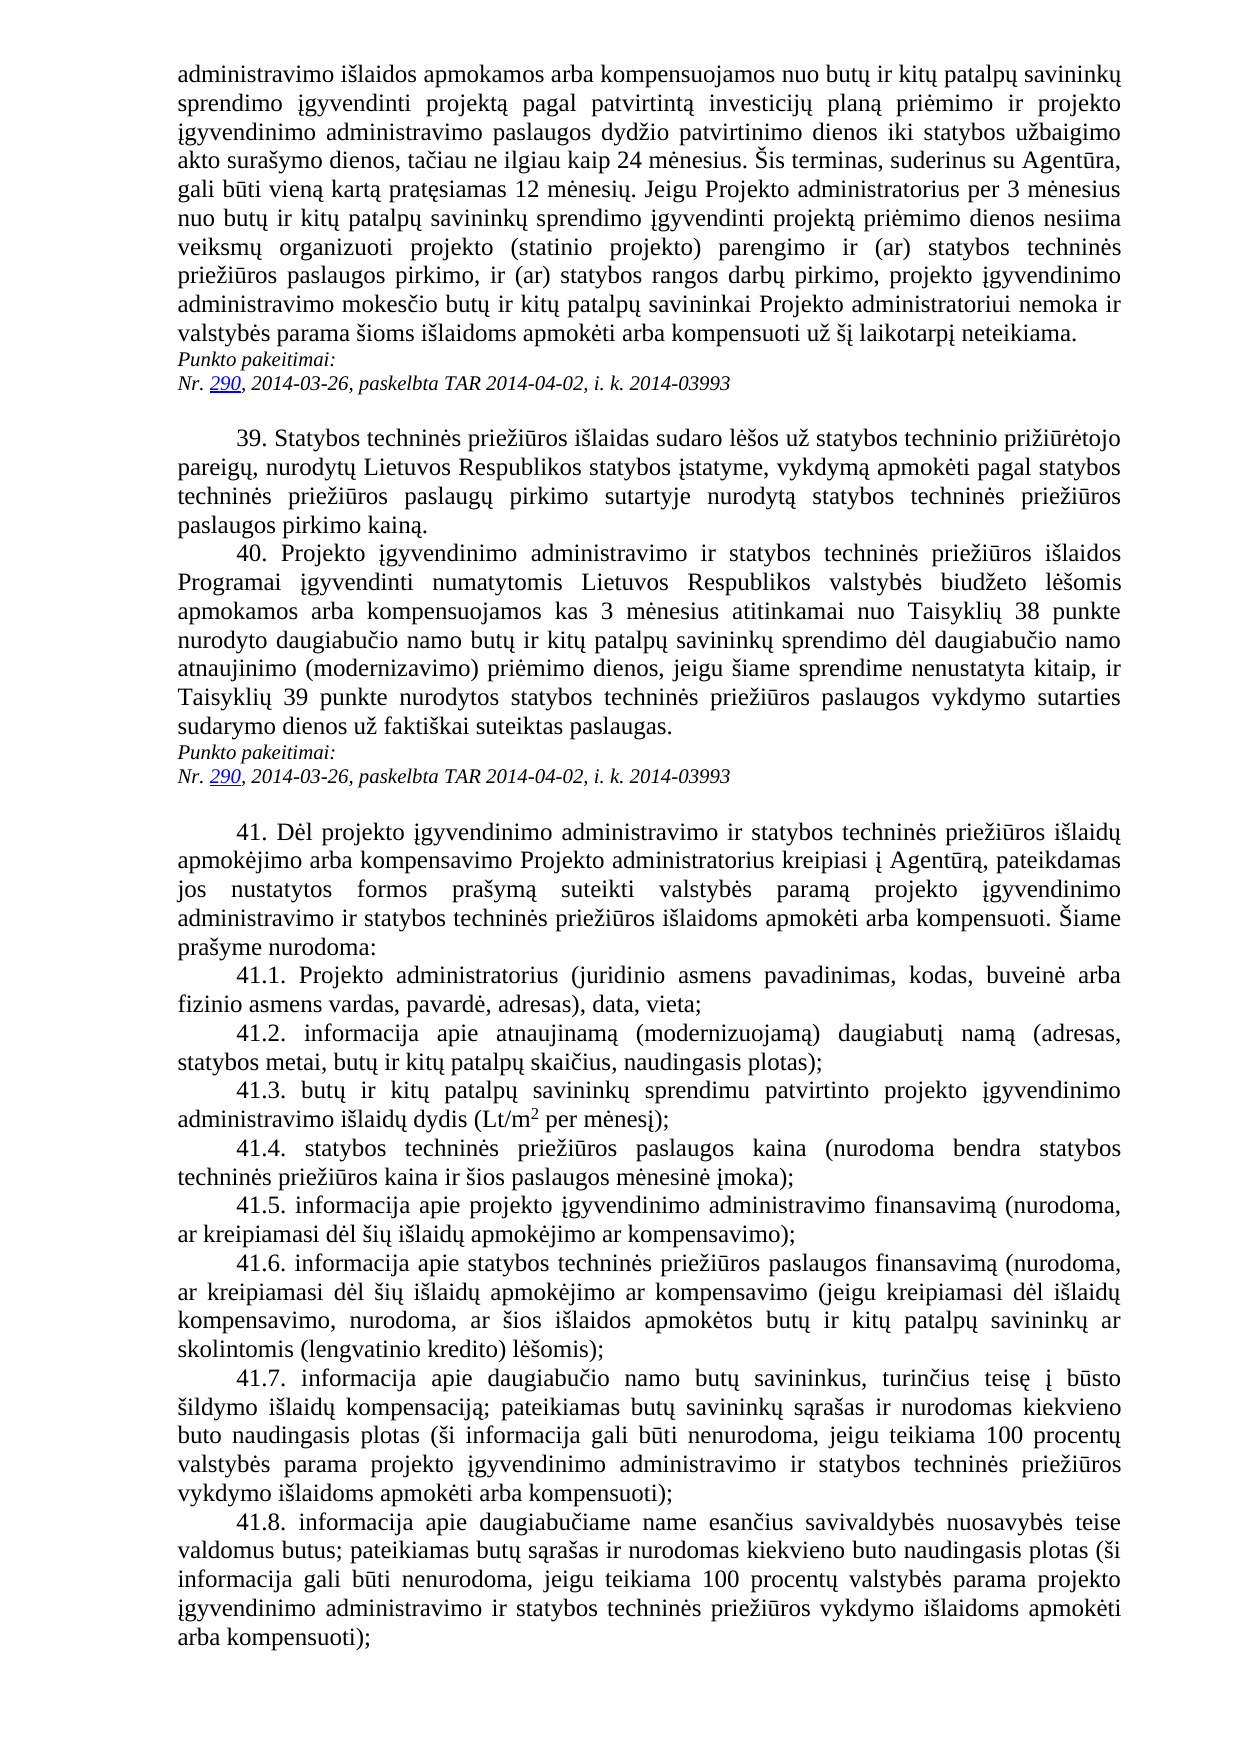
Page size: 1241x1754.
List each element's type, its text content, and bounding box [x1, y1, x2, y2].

text 41.7. informacija apie daugiabučio namo butų savininkus, turinčius teisę į būsto šildymo išlaidų kompensaciją; pateikiamas butų savininkų sąrašas ir nurodomas kiekvieno buto naudingasis plotas (ši informacija gali būti nenurodoma, jeigu teikiama 100 procentų valstybės parama projekto įgyvendinimo administravimo ir statybos techninės priežiūros vykdymo išlaidoms apmokėti arba kompensuoti); [177, 1363, 1122, 1507]
text 41.4. statybos techninės priežiūros paslaugos kaina (nurodoma bendra statybos techninės priežiūros kaina ir šios paslaugos mėnesinė įmoka); [177, 1133, 1122, 1190]
text 41. Dėl projekto įgyvendinimo administravimo ir statybos techninės priežiūros išlaidų apmokėjimo arba kompensavimo Projekto administratorius kreipiasi į Agentūrą, pateikdamas jos nustatytos formos prašymą suteikti valstybės paramą projekto įgyvendinimo administravimo ir statybos techninės priežiūros išlaidoms apmokėti arba kompensuoti. Šiame prašyme nurodoma: [177, 817, 1122, 960]
text Punkto pakeitimai: [177, 740, 1122, 764]
text 41.1. Projekto administratorius (juridinio asmens pavadinimas, kodas, buveinė arba fizinio asmens vardas, pavardė, adresas), data, vieta; [177, 960, 1122, 1018]
text 41.2. informacija apie atnaujinamą (modernizuojamą) daugiabutį namą (adresas, statybos metai, butų ir kitų patalpų skaičius, naudingasis plotas); [177, 1018, 1122, 1075]
text 40. Projekto įgyvendinimo administravimo ir statybos techninės priežiūros išlaidos Programai įgyvendinti numatytomis Lietuvos Respublikos valstybės biudžeto lėšomis apmokamos arba kompensuojamos kas 3 mėnesius atitinkamai nuo Taisyklių 38 punkte nurodyto daugiabučio namo butų ir kitų patalpų savininkų sprendimo dėl daugiabučio namo atnaujinimo (modernizavimo) priėmimo dienos, jeigu šiame sprendime nenustatyta kitaip, ir Taisyklių 39 punkte nurodytos statybos techninės priežiūros paslaugos vykdymo sutarties sudarymo dienos už faktiškai suteiktas paslaugas. [177, 538, 1122, 740]
text administravimo išlaidos apmokamos arba kompensuojamos nuo butų ir kitų patalpų savininkų sprendimo įgyvendinti projektą pagal patvirtintą investicijų planą priėmimo ir projekto įgyvendinimo administravimo paslaugos dydžio patvirtinimo dienos iki statybos užbaigimo akto surašymo dienos, tačiau ne ilgiau kaip 24 mėnesius. Šis terminas, suderinus su Agentūra, gali būti vieną kartą pratęsiamas 12 mėnesių. Jeigu Projekto administratorius per 3 mėnesius nuo butų ir kitų patalpų savininkų sprendimo įgyvendinti projektą priėmimo dienos nesiima veiksmų organizuoti projekto (statinio projekto) parengimo ir (ar) statybos techninės priežiūros paslaugos pirkimo, ir (ar) statybos rangos darbų pirkimo, projekto įgyvendinimo administravimo mokesčio butų ir kitų patalpų savininkai Projekto administratoriui nemoka ir valstybės parama šioms išlaidoms apmokėti arba kompensuoti už šį laikotarpį neteikiama. [177, 59, 1122, 347]
text 41.5. informacija apie projekto įgyvendinimo administravimo finansavimą (nurodoma, ar kreipiamasi dėl šių išlaidų apmokėjimo ar kompensavimo); [177, 1190, 1122, 1248]
text 39. Statybos techninės priežiūros išlaidas sudaro lėšos už statybos techninio prižiūrėtojo pareigų, nurodytų Lietuvos Respublikos statybos įstatyme, vykdymą apmokėti pagal statybos techninės priežiūros paslaugų pirkimo sutartyje nurodytą statybos techninės priežiūros paslaugos pirkimo kainą. [177, 423, 1122, 538]
text Nr. 290, 2014-03-26, paskelbta TAR 2014-04-02, i. k. 2014-03993 [177, 371, 1122, 395]
text 41.8. informacija apie daugiabučiame name esančius savivaldybės nuosavybės teise valdomus butus; pateikiamas butų sąrašas ir nurodomas kiekvieno buto naudingasis plotas (ši informacija gali būti nenurodoma, jeigu teikiama 100 procentų valstybės parama projekto įgyvendinimo administravimo ir statybos techninės priežiūros vykdymo išlaidoms apmokėti arba kompensuoti); [177, 1507, 1122, 1650]
text 41.3. butų ir kitų patalpų savininkų sprendimu patvirtinto projekto įgyvendinimo administravimo išlaidų dydis (Lt/m2 per mėnesį); [177, 1075, 1122, 1133]
text Punkto pakeitimai: [177, 347, 1122, 371]
text 41.6. informacija apie statybos techninės priežiūros paslaugos finansavimą (nurodoma, ar kreipiamasi dėl šių išlaidų apmokėjimo ar kompensavimo (jeigu kreipiamasi dėl išlaidų kompensavimo, nurodoma, ar šios išlaidos apmokėtos butų ir kitų patalpų savininkų ar skolintomis (lengvatinio kredito) lėšomis); [177, 1248, 1122, 1363]
text Nr. 290, 2014-03-26, paskelbta TAR 2014-04-02, i. k. 2014-03993 [177, 764, 1122, 788]
